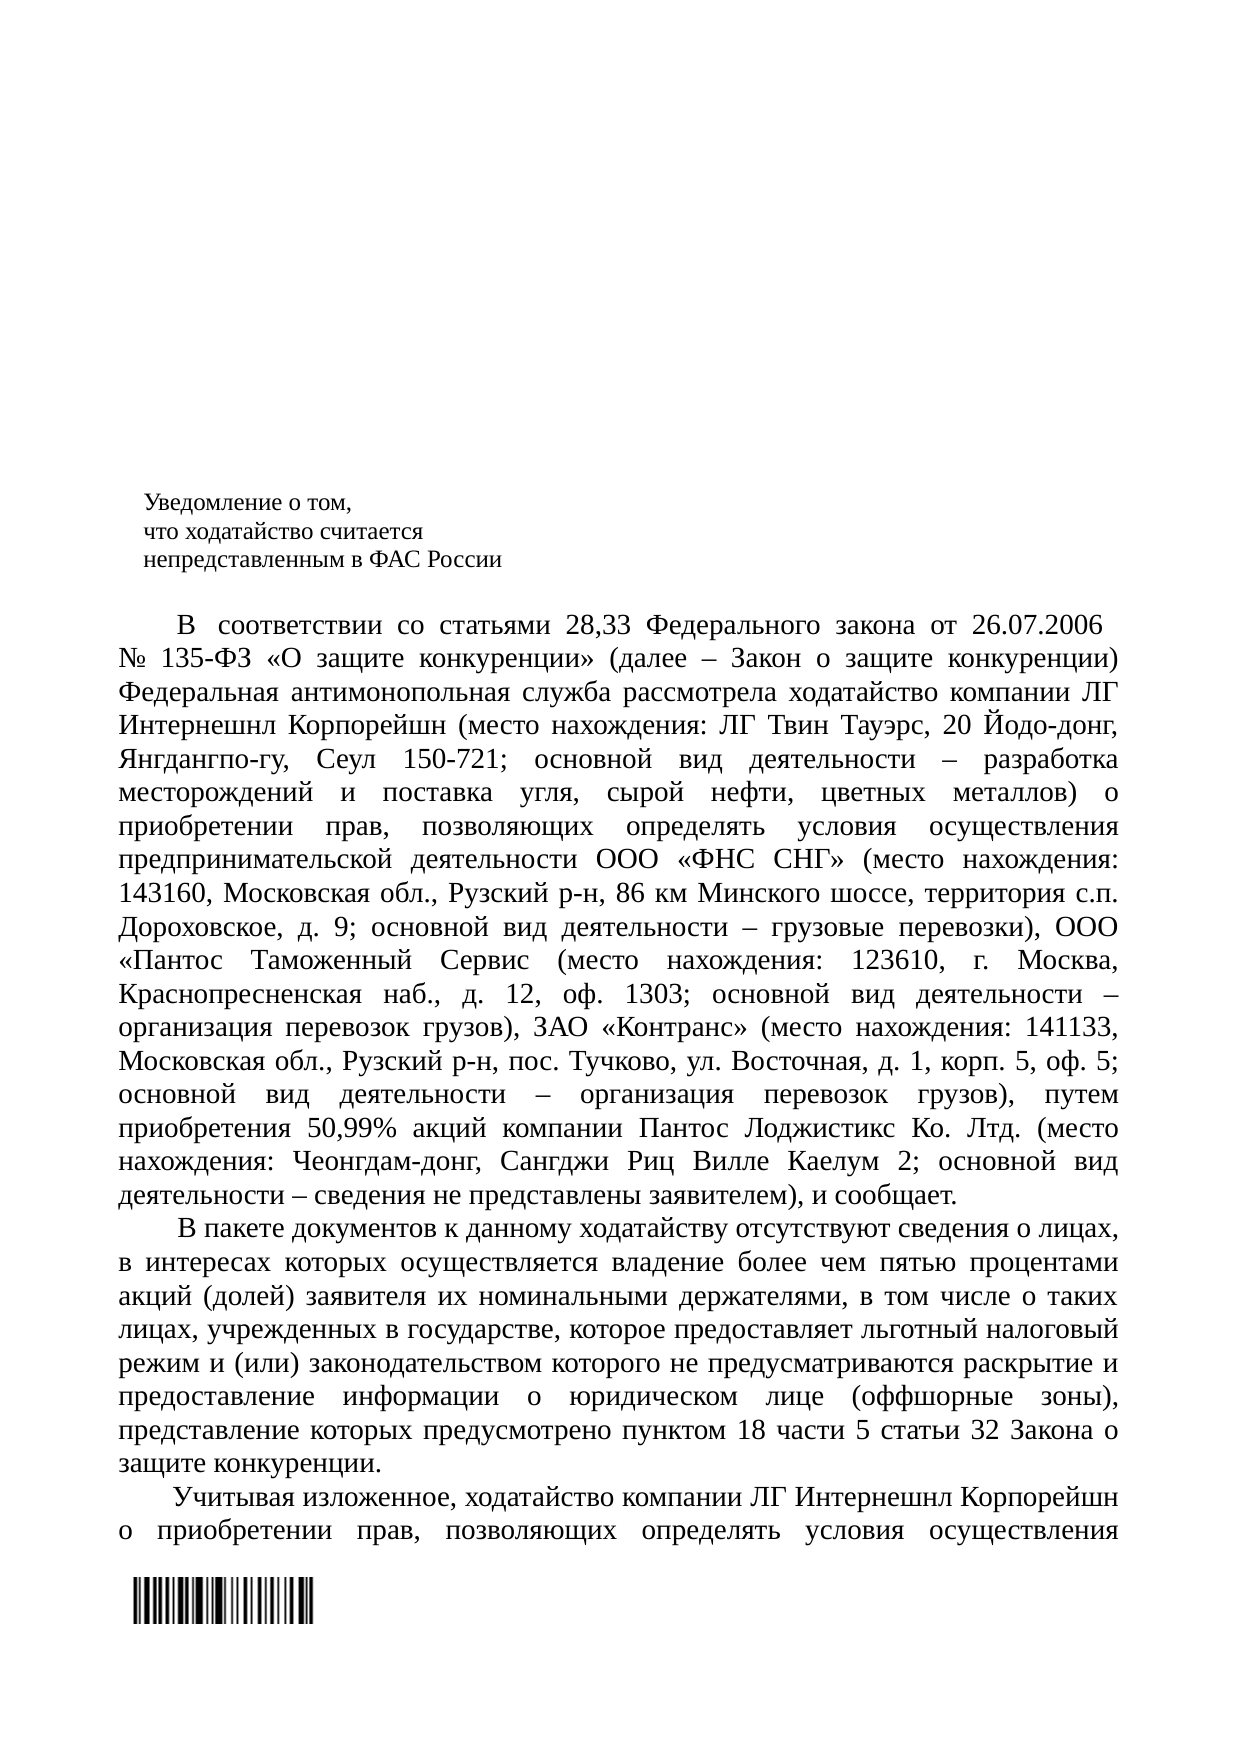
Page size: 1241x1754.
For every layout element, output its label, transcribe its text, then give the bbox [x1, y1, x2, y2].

text непредставленным в ФАС России [118, 544, 1122, 573]
text что ходатайство считается [118, 516, 1122, 544]
picture [118, 1577, 331, 1624]
text Уведомление о том, [118, 487, 1122, 516]
table_header В соответствии со статьями 28,33 Федерального закона от 26.07.2006 № 135-ФЗ «О защите конкуренции» (далее – Закон о защите конкуренции) Федеральная антимонопольная служба рассмотрела ходатайство компании ЛГ Интернешнл Корпорейшн (место нахождения: ЛГ Твин Тауэрс, 20 Йодо-донг, Янгдангпо-гу, Сеул 150-721; основной вид деятельности – разработка месторождений и поставка угля, сырой нефти, цветных металлов) о приобретении прав, позволяющих определять условия осуществления предпринимательской деятельности ООО «ФНС СНГ» (место нахождения: 143160, Московская обл., Рузский р-н, 86 км Минского шоссе, территория с.п. Дороховское, д. 9; основной вид деятельности – грузовые перевозки), ООО «Пантос Таможенный Сервис (место нахождения: 123610, г. Москва, Краснопресненская наб., д. 12, оф. 1303; основной вид деятельности – организация перевозок грузов), ЗАО «Контранс» (место нахождения: 141133, Московская обл., Рузский р-н, пос. Тучково, ул. Восточная, д. 1, корп. 5, оф. 5; основной вид деятельности – организация перевозок грузов), путем приобретения 50,99% акций компании Пантос Лоджистикс Ко. Лтд. (место нахождения: Чеонгдам-донг, Сангджи Риц Вилле Каелум 2; основной вид деятельности – сведения не представлены заявителем), и сообщает. В пакете документов к данному ходатайству отсутствуют сведения о лицах, в интересах которых осуществляется владение более чем пятью процентами акций (долей) заявителя их номинальными держателями, в том числе о таких лицах, учрежденных в государстве, которое предоставляет льготный налоговый режим и (или) законодательством которого не предусматриваются раскрытие и предоставление информации о юридическом лице (оффшорные зоны), представление которых предусмотрено пунктом 18 части 5 статьи 32 Закона о защите конкуренции. Учитывая изложенное, ходатайство компании ЛГ Интернешнл Корпорейшн о приобретении прав, позволяющих определять условия осуществления [118, 607, 1152, 1546]
